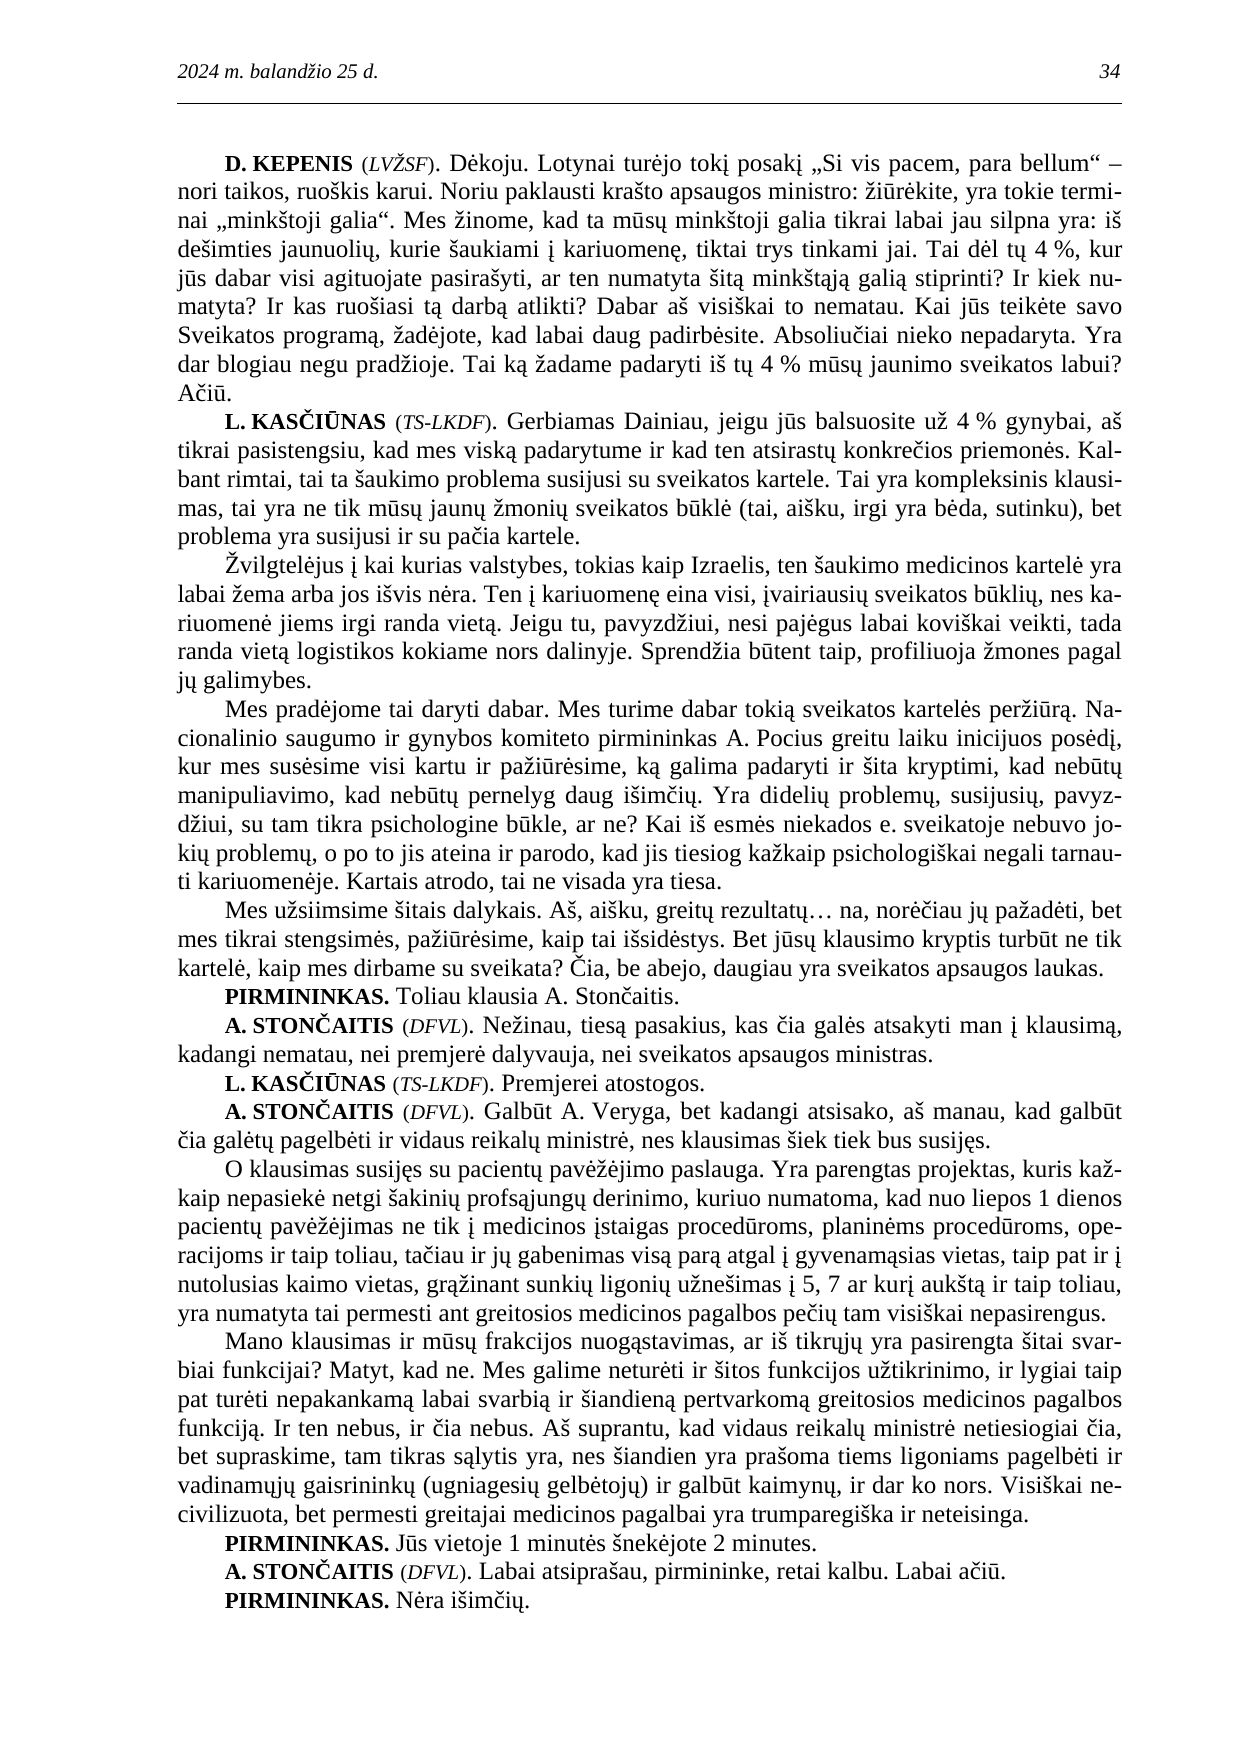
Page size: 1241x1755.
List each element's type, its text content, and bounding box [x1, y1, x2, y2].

text L. KASČIŪNAS (TS-LKDF). Ger­bia­mas Dai­niau, jei­gu jūs bal­suo­si­te už 4 % gy­ny­bai, aš tik­rai pa­si­steng­siu, kad mes vis­ką pa­da­ry­tu­me ir kad ten at­si­ras­tų kon­kre­čios prie­mo­nės. Kal­bant rim­tai, tai ta šau­ki­mo pro­ble­ma su­si­ju­si su svei­ka­tos kar­te­le. Tai yra kom­plek­si­nis klau­si­mas, tai yra ne tik mū­sų jau­nų žmo­nių svei­ka­tos būk­lė (tai, aiš­ku, ir­gi yra bė­da, su­tin­ku), bet pro­ble­ma yra su­si­ju­si ir su pa­čia kar­te­le. [177, 406, 1122, 550]
text PIRMININKAS. Nė­ra iš­im­čių. [177, 1585, 1122, 1614]
text Mes pra­dė­jo­me tai da­ry­ti da­bar. Mes tu­ri­me da­bar to­kią svei­ka­tos kar­te­lės per­žiū­rą. Na­cio­na­li­nio sau­gu­mo ir gy­ny­bos ko­mi­te­to pir­mi­nin­kas A. Po­cius grei­tu lai­ku ini­ci­juos po­sė­dį, kur mes su­sė­si­me vi­si kar­tu ir pa­žiū­rė­si­me, ką ga­li­ma pa­da­ry­ti ir ši­ta kryp­ti­mi, kad ne­bū­tų ma­ni­pu­lia­vi­mo, kad ne­bū­tų per­ne­lyg daug iš­im­čių. Yra di­de­lių pro­ble­mų, su­si­ju­sių, pa­vyz­džiui, su tam tik­ra psi­cho­lo­gi­ne būk­le, ar ne? Kai iš es­mės nie­ka­dos e. svei­ka­to­je ne­bu­vo jo­kių pro­ble­mų, o po to jis at­ei­na ir pa­ro­do, kad jis tie­siog kaž­kaip psi­cho­lo­giš­kai ne­ga­li tar­nau­ti ka­riuo­me­nė­je. Kar­tais at­ro­do, tai ne vi­sa­da yra tie­sa. [177, 694, 1122, 895]
text A. STONČAITIS (DFVL). La­bai at­si­pra­šau, pir­mi­nin­ke, re­tai kal­bu. La­bai ačiū. [177, 1556, 1122, 1585]
text O klau­si­mas su­si­jęs su pa­cien­tų pa­vė­žė­ji­mo pa­slau­ga. Yra pa­reng­tas pro­jek­tas, ku­ris kaž­kaip ne­pa­sie­kė net­gi ša­ki­nių prof­są­jun­gų de­ri­ni­mo, ku­riuo nu­ma­to­ma, kad nuo lie­pos 1 die­nos pa­cien­tų pa­vė­žė­ji­mas ne tik į me­di­ci­nos įstai­gas pro­ce­dū­roms, pla­ni­nėms pro­ce­dū­roms, ope­ra­ci­joms ir taip to­liau, ta­čiau ir jų ga­be­ni­mas vi­są pa­rą at­gal į gy­ve­na­mą­sias vie­tas, taip pat ir į nu­to­lu­sias kai­mo vie­tas, grą­ži­nant sun­kių li­go­nių už­ne­ši­mas į 5, 7 ar ku­rį aukš­tą ir taip to­liau, yra nu­ma­ty­ta tai per­mes­ti ant grei­to­sios me­di­ci­nos pa­gal­bos pe­čių tam vi­siš­kai ne­pa­si­ren­gus. [177, 1154, 1122, 1326]
text A. STONČAITIS (DFVL). Ne­ži­nau, tie­są pa­sa­kius, kas čia ga­lės at­sa­ky­ti man į klau­si­mą, ka­dan­gi ne­ma­tau, nei prem­je­rė da­ly­vau­ja, nei svei­ka­tos ap­sau­gos mi­nist­ras. [177, 1010, 1122, 1068]
text D. KEPENIS (LVŽSF). Dė­ko­ju. Lo­ty­nai tu­rė­jo to­kį po­sa­kį „Si vis pa­cem, pa­ra bel­lum“ – no­ri tai­kos, ruoš­kis ka­rui. No­riu pa­klaus­ti kraš­to ap­sau­gos mi­nist­ro: žiū­rė­ki­te, yra to­kie ter­mi­nai „minkš­to­ji ga­lia“. Mes ži­no­me, kad ta mū­sų minkš­to­ji ga­lia tik­rai la­bai jau sil­pna yra: iš de­šim­ties jau­nuo­lių, ku­rie šau­kia­mi į ka­riuo­me­nę, tik­tai trys tin­ka­mi jai. Tai dėl tų 4 %, kur jūs da­bar vi­si agi­tuo­ja­te pa­si­ra­šy­ti, ar ten nu­ma­ty­ta ši­tą minkš­tą­ją ga­lią stip­rin­ti? Ir kiek nu­ma­ty­ta? Ir kas ruo­šia­si tą dar­bą at­lik­ti? Da­bar aš vi­siš­kai to ne­ma­tau. Kai jūs tei­kė­te sa­vo Svei­ka­tos pro­gra­mą, ža­dė­jo­te, kad la­bai daug pa­dir­bė­si­te. Ab­so­liu­čiai nie­ko ne­pa­da­ry­ta. Yra dar blo­giau ne­gu pra­džio­je. Tai ką ža­da­me pa­da­ry­ti iš tų 4 % mū­sų jau­ni­mo svei­ka­tos la­bui? Ačiū. [177, 148, 1122, 406]
text Mes už­si­im­si­me ši­tais da­ly­kais. Aš, aiš­ku, grei­tų re­zul­ta­tų… na, no­rė­čiau jų pa­ža­dė­ti, bet mes tik­rai steng­si­mės, pa­žiū­rė­si­me, kaip tai iš­si­dės­tys. Bet jū­sų klau­si­mo kryp­tis tur­būt ne tik kar­te­lė, kaip mes dir­ba­me su svei­ka­ta? Čia, be abe­jo, dau­giau yra svei­ka­tos ap­sau­gos lau­kas. [177, 895, 1122, 981]
text PIRMININKAS. Jūs vie­to­je 1 mi­nu­tės šne­kė­jo­te 2 mi­nu­tes. [177, 1528, 1122, 1556]
text L. KASČIŪNAS (TS-LKDF). Prem­je­rei atos­to­gos. [177, 1068, 1122, 1096]
text Žvilg­te­lė­jus į kai ku­rias vals­ty­bes, to­kias kaip Iz­ra­e­lis, ten šau­ki­mo me­di­ci­nos kar­te­lė yra la­bai že­ma ar­ba jos iš­vis nė­ra. Ten į ka­riuo­me­nę ei­na vi­si, įvai­riau­sių svei­ka­tos būk­lių, nes ka­riuo­me­nė jiems ir­gi ran­da vie­tą. Jei­gu tu, pa­vyz­džiui, ne­si pa­jė­gus la­bai ko­viš­kai veik­ti, ta­da ran­da vie­tą lo­gis­ti­kos ko­kia­me nors da­li­ny­je. Spren­džia bū­tent taip, pro­fi­liuo­ja žmo­nes pa­gal jų ga­li­my­bes. [177, 550, 1122, 694]
text A. STONČAITIS (DFVL). Gal­būt A. Ve­ry­ga, bet ka­dan­gi at­si­sa­ko, aš ma­nau, kad gal­būt čia ga­lė­tų pa­gel­bė­ti ir vi­daus rei­ka­lų mi­nist­rė, nes klau­si­mas šiek tiek bus su­si­jęs. [177, 1096, 1122, 1154]
text PIRMININKAS. To­liau klau­sia A. Ston­čai­tis. [177, 981, 1122, 1010]
text Ma­no klau­si­mas ir mū­sų frak­ci­jos nuo­gąs­ta­vi­mas, ar iš tik­rų­jų yra pa­si­reng­ta ši­tai svar­biai funk­ci­jai? Ma­tyt, kad ne. Mes ga­li­me ne­tu­rė­ti ir ši­tos funk­ci­jos už­tik­ri­ni­mo, ir ly­giai taip pat tu­rė­ti ne­pa­kan­ka­mą la­bai svar­bią ir šian­die­ną per­tvar­ko­mą grei­to­sios me­di­ci­nos pa­gal­bos funk­ci­ją. Ir ten ne­bus, ir čia ne­bus. Aš su­pran­tu, kad vi­daus rei­ka­lų mi­nist­rė ne­tie­sio­giai čia, bet su­pras­ki­me, tam tik­ras są­ly­tis yra, nes šian­dien yra pra­šo­ma tiems li­go­niams pa­gel­bė­ti ir va­di­na­mų­jų gais­ri­nin­kų (ug­nia­ge­sių gel­bė­to­jų) ir gal­būt kai­my­nų, ir dar ko nors. Vi­siš­kai ne­ci­vi­li­zuo­ta, bet per­mes­ti grei­ta­jai me­di­ci­nos pa­gal­bai yra trum­pa­re­giš­ka ir ne­tei­sin­ga. [177, 1326, 1122, 1528]
